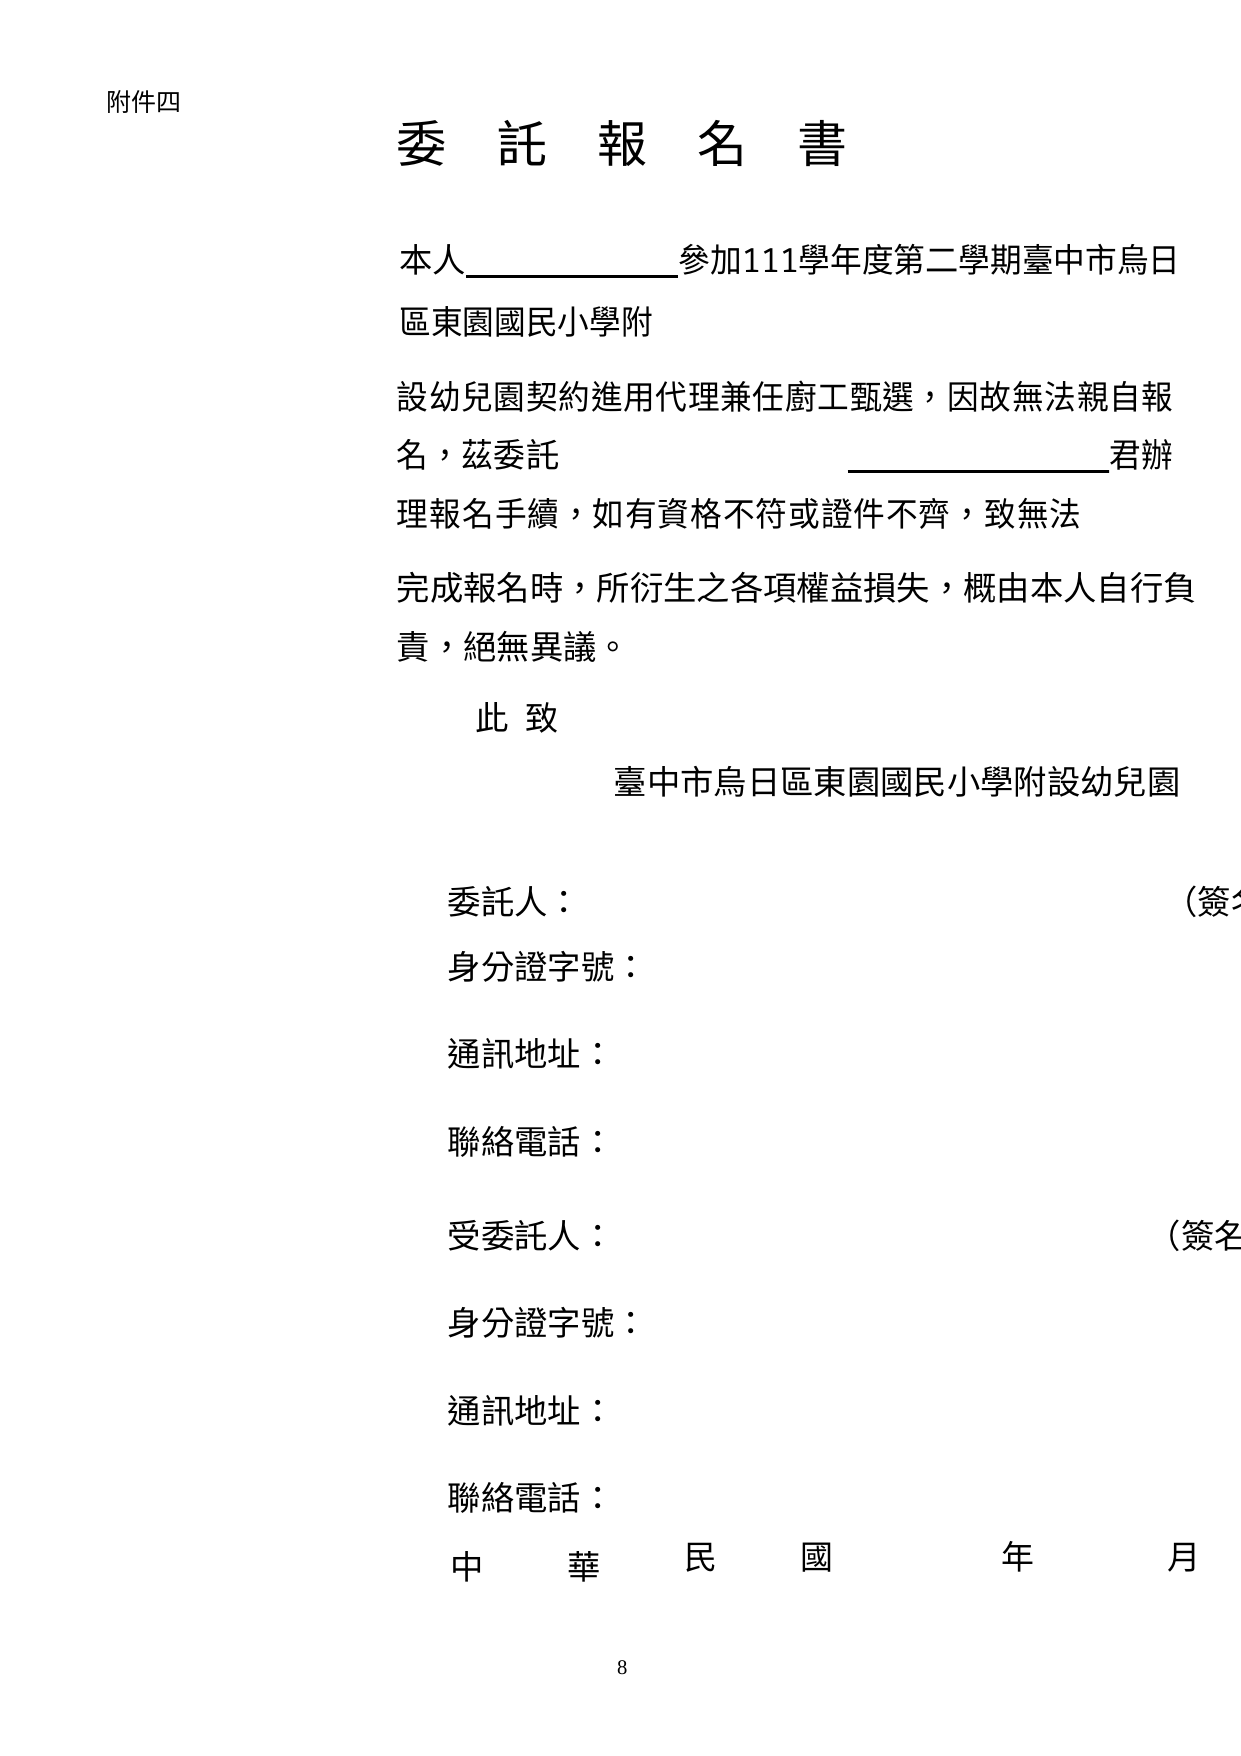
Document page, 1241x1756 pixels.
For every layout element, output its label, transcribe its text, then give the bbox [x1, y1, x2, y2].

table_cell [666, 1293, 759, 1380]
table_cell [1091, 936, 1241, 1024]
table_cell [984, 1380, 1091, 1467]
text 設幼兒園契約進用代理兼任廚工甄選，因故無法親自報名，茲委託 君辦理報名手續，如有資格不符或證件不齊，致無法 [397, 363, 1205, 538]
table_cell [1091, 1380, 1241, 1467]
text 此 致 [475, 686, 1205, 741]
table_cell [859, 1293, 984, 1380]
table_cell 身分證字號： [442, 936, 666, 1024]
table_cell [859, 1111, 984, 1202]
text 委 託 報 名 書 [397, 104, 1205, 177]
table_cell [666, 1202, 759, 1292]
table_cell 身分證字號： [442, 1293, 666, 1380]
table_cell [984, 1111, 1091, 1202]
table_cell 聯絡電話： 中 華 [442, 1468, 666, 1614]
table_cell [759, 1202, 859, 1292]
table_cell [1091, 1024, 1241, 1111]
table_cell [984, 1202, 1091, 1292]
table_header （簽名並蓋章） [1091, 876, 1241, 936]
table_cell [759, 1024, 859, 1111]
text 附件四 [106, 75, 186, 120]
table_cell [666, 1111, 759, 1202]
table_cell [984, 1293, 1091, 1380]
table_cell [859, 1380, 984, 1467]
table_cell （簽名並蓋章） [1091, 1202, 1241, 1292]
table_cell [759, 1111, 859, 1202]
table_cell [859, 1024, 984, 1111]
table_cell 通訊地址： [442, 1380, 666, 1467]
text 完成報名時，所衍生之各項權益損失，概由本人自行負責，絕無異議。 [397, 554, 1205, 671]
table_header [759, 876, 859, 936]
table_cell 月 日 [1091, 1468, 1241, 1614]
table_cell [759, 1293, 859, 1380]
subtitle 本人 參加111學年度第二學期臺中市烏日區東園國民小學附 [399, 224, 1205, 346]
table_cell [759, 936, 859, 1024]
table_header [859, 876, 984, 936]
table_cell 受委託人： [442, 1202, 666, 1292]
table_cell [859, 936, 984, 1024]
table_cell [984, 936, 1091, 1024]
table_cell [984, 1024, 1091, 1111]
table_cell [666, 1380, 759, 1467]
table_header [666, 876, 759, 936]
table_cell 通訊地址： [442, 1024, 666, 1111]
table_cell [1091, 1111, 1241, 1202]
table_cell [666, 936, 759, 1024]
table_header [984, 876, 1091, 936]
table_cell [666, 1024, 759, 1111]
table_cell [859, 1468, 984, 1614]
table_cell 民 [666, 1468, 759, 1614]
table_header 委託人： [442, 876, 666, 936]
table_cell [759, 1380, 859, 1467]
text 臺中市烏日區東園國民小學附設幼兒園 [613, 741, 1205, 808]
table_cell 聯絡電話： [442, 1111, 666, 1202]
table_cell 國 [759, 1468, 859, 1614]
table_cell [1091, 1293, 1241, 1380]
table_cell 年 [984, 1468, 1091, 1614]
table_cell [859, 1202, 984, 1292]
